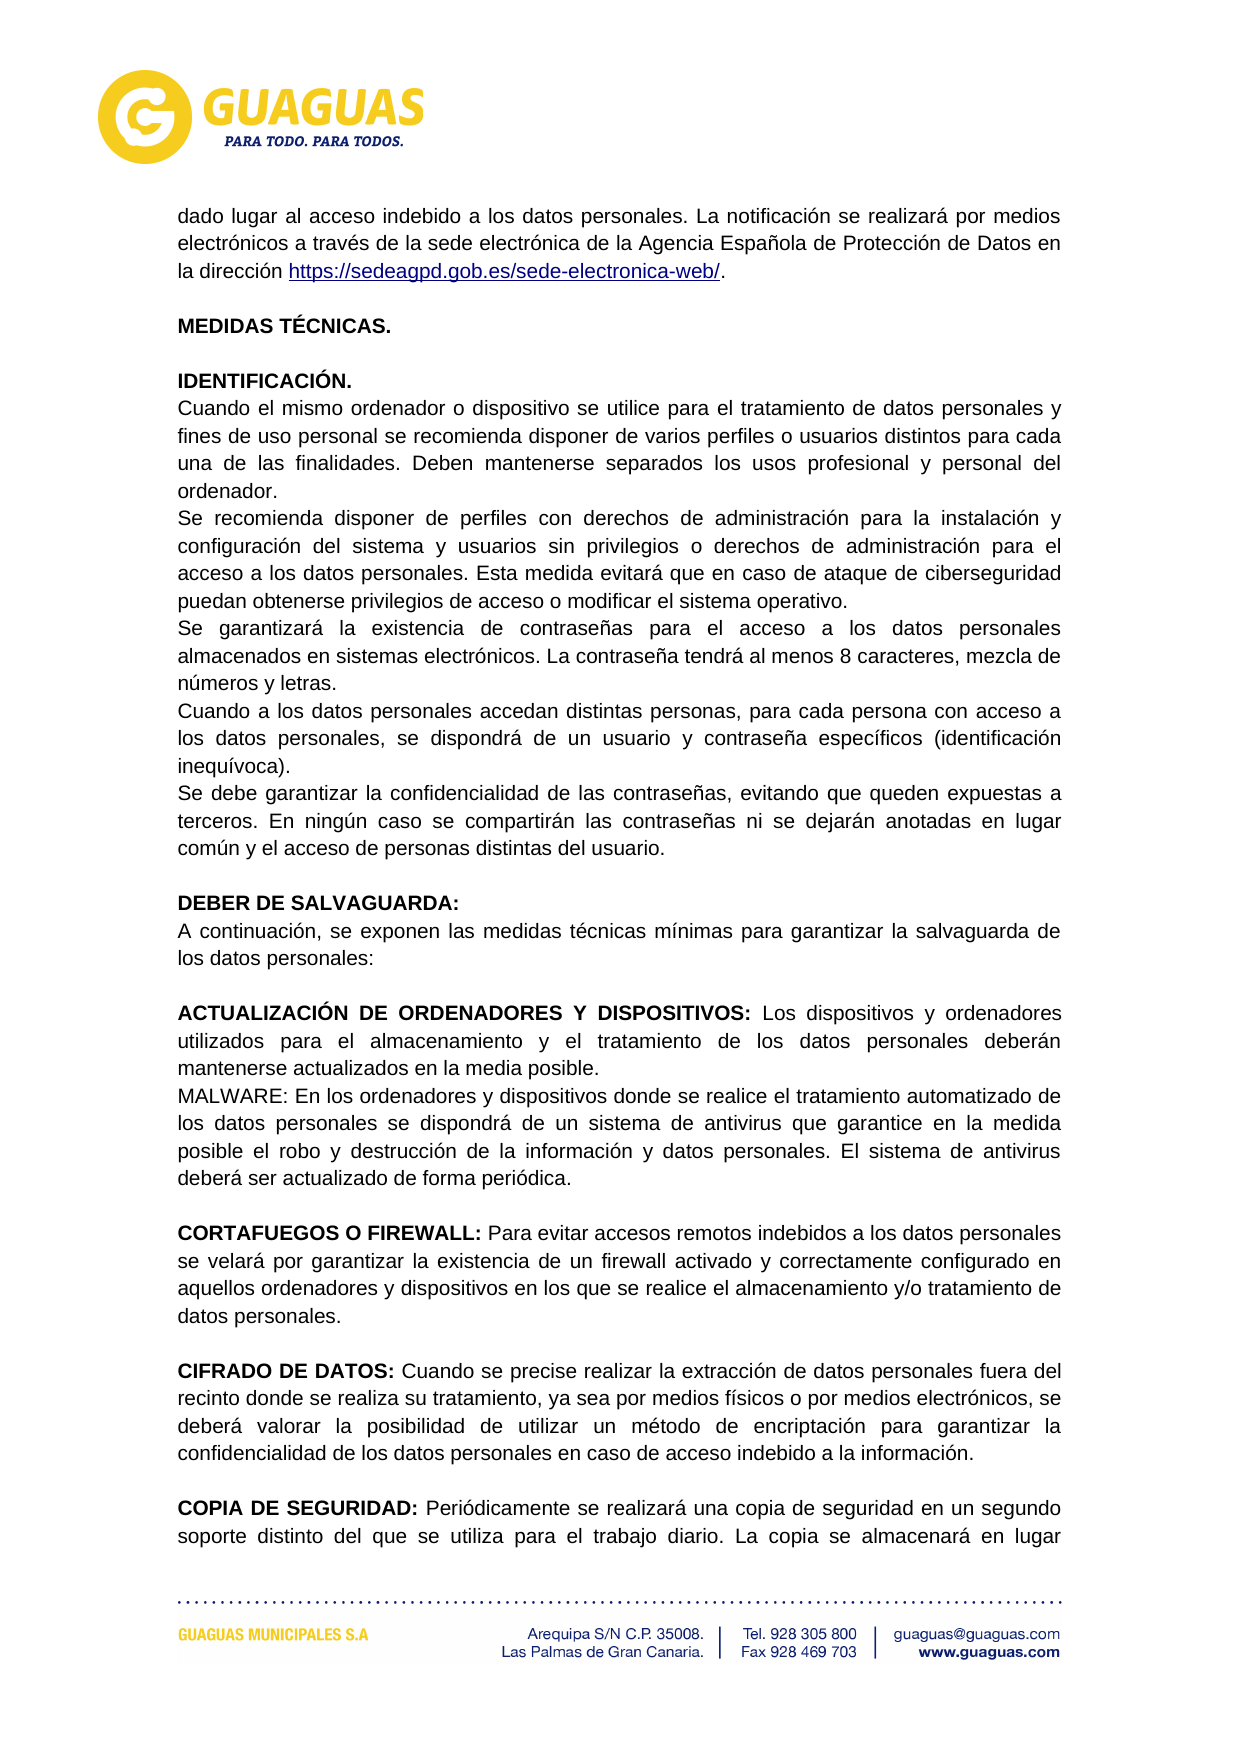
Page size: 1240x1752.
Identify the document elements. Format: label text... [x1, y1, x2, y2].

text Cuando el mismo ordenador o dispositivo se utilice para el tratamiento de datos personales y fines de uso personal se recomienda disponer de varios perfiles o usuarios distintos para cada una de las finalidades. Deben mantenerse separados los usos profesional y personal del ordenador. [177, 396, 1062, 503]
text Se recomienda disponer de perfiles con derechos de administración para la instalación y configuración del sistema y usuarios sin privilegios o derechos de administración para el acceso a los datos personales. Esta medida evitará que en caso de ataque de ciberseguridad puedan obtenerse privilegios de acceso o modificar el sistema operativo. [177, 506, 1062, 613]
text Cuando a los datos personales accedan distintas personas, para cada persona con acceso a los datos personales, se dispondrá de un usuario y contraseña específicos (identificación inequívoca). [177, 699, 1062, 778]
text MALWARE: En los ordenadores y dispositivos donde se realice el tratamiento automatizado de los datos personales se dispondrá de un sistema de antivirus que garantice en la medida posible el robo y destrucción de la información y datos personales. El sistema de antivirus deberá ser actualizado de forma periódica. [177, 1084, 1062, 1190]
text MEDIDAS TÉCNICAS. [177, 314, 1062, 338]
text IDENTIFICACIÓN. [177, 369, 1062, 393]
text dado lugar al acceso indebido a los datos personales. La notificación se realizará por medios electrónicos a través de la sede electrónica de la Agencia Española de Protección de Datos en la dirección https://sedeagpd.gob.es/sede-electronica-web/. [177, 204, 1062, 283]
text ACTUALIZACIÓN DE ORDENADORES Y DISPOSITIVOS: Los dispositivos y ordenadores utilizados para el almacenamiento y el tratamiento de los datos personales deberán mantenerse actualizados en la media posible. [177, 1001, 1062, 1080]
text COPIA DE SEGURIDAD: Periódicamente se realizará una copia de seguridad en un segundo soporte distinto del que se utiliza para el trabajo diario. La copia se almacenará en lugar [177, 1496, 1062, 1548]
text A continuación, se exponen las medidas técnicas mínimas para garantizar la salvaguarda de los datos personales: [177, 919, 1062, 970]
text CIFRADO DE DATOS: Cuando se precise realizar la extracción de datos personales fuera del recinto donde se realiza su tratamiento, ya sea por medios físicos o por medios electrónicos, se deberá valorar la posibilidad de utilizar un método de encriptación para garantizar la confidencialidad de los datos personales en caso de acceso indebido a la información. [177, 1359, 1062, 1465]
text DEBER DE SALVAGUARDA: [177, 891, 1062, 915]
text Se garantizará la existencia de contraseñas para el acceso a los datos personales almacenados en sistemas electrónicos. La contraseña tendrá al menos 8 caracteres, mezcla de números y letras. [177, 616, 1062, 695]
text Se debe garantizar la confidencialidad de las contraseñas, evitando que queden expuestas a terceros. En ningún caso se compartirán las contraseñas ni se dejarán anotadas en lugar común y el acceso de personas distintas del usuario. [177, 781, 1062, 860]
text CORTAFUEGOS O FIREWALL: Para evitar accesos remotos indebidos a los datos personales se velará por garantizar la existencia de un firewall activado y correctamente configurado en aquellos ordenadores y dispositivos en los que se realice el almacenamiento y/o tratamiento de datos personales. [177, 1221, 1062, 1328]
